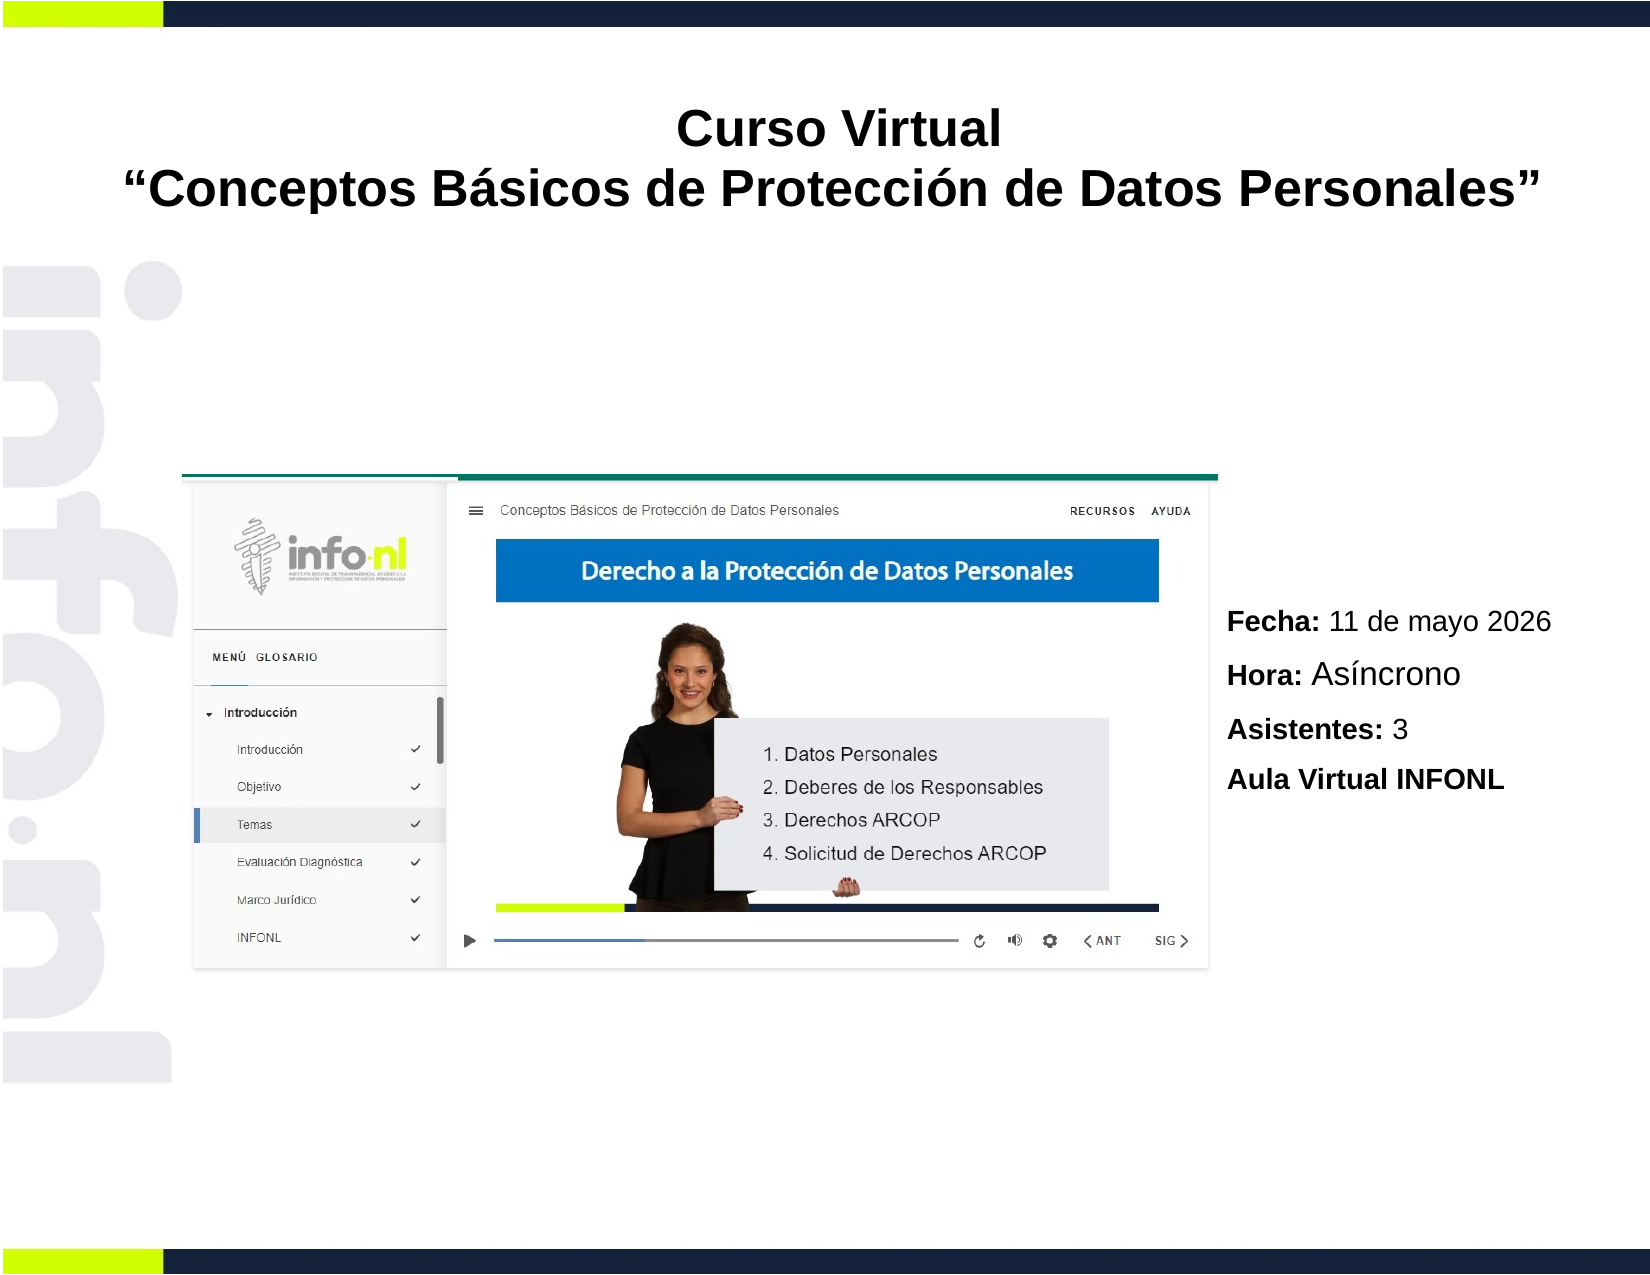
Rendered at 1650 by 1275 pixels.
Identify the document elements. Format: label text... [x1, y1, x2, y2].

text Asistentes: 3 [1227, 712, 1629, 745]
text “Conceptos Básicos de Protección de Datos Personales” [66, 157, 1613, 213]
text Fecha: 11 de mayo 2026 [1227, 604, 1629, 637]
text Aula Virtual INFONL [1227, 762, 1629, 796]
text Hora: Asíncrono [1227, 654, 1629, 693]
text Curso Virtual [66, 97, 1613, 157]
